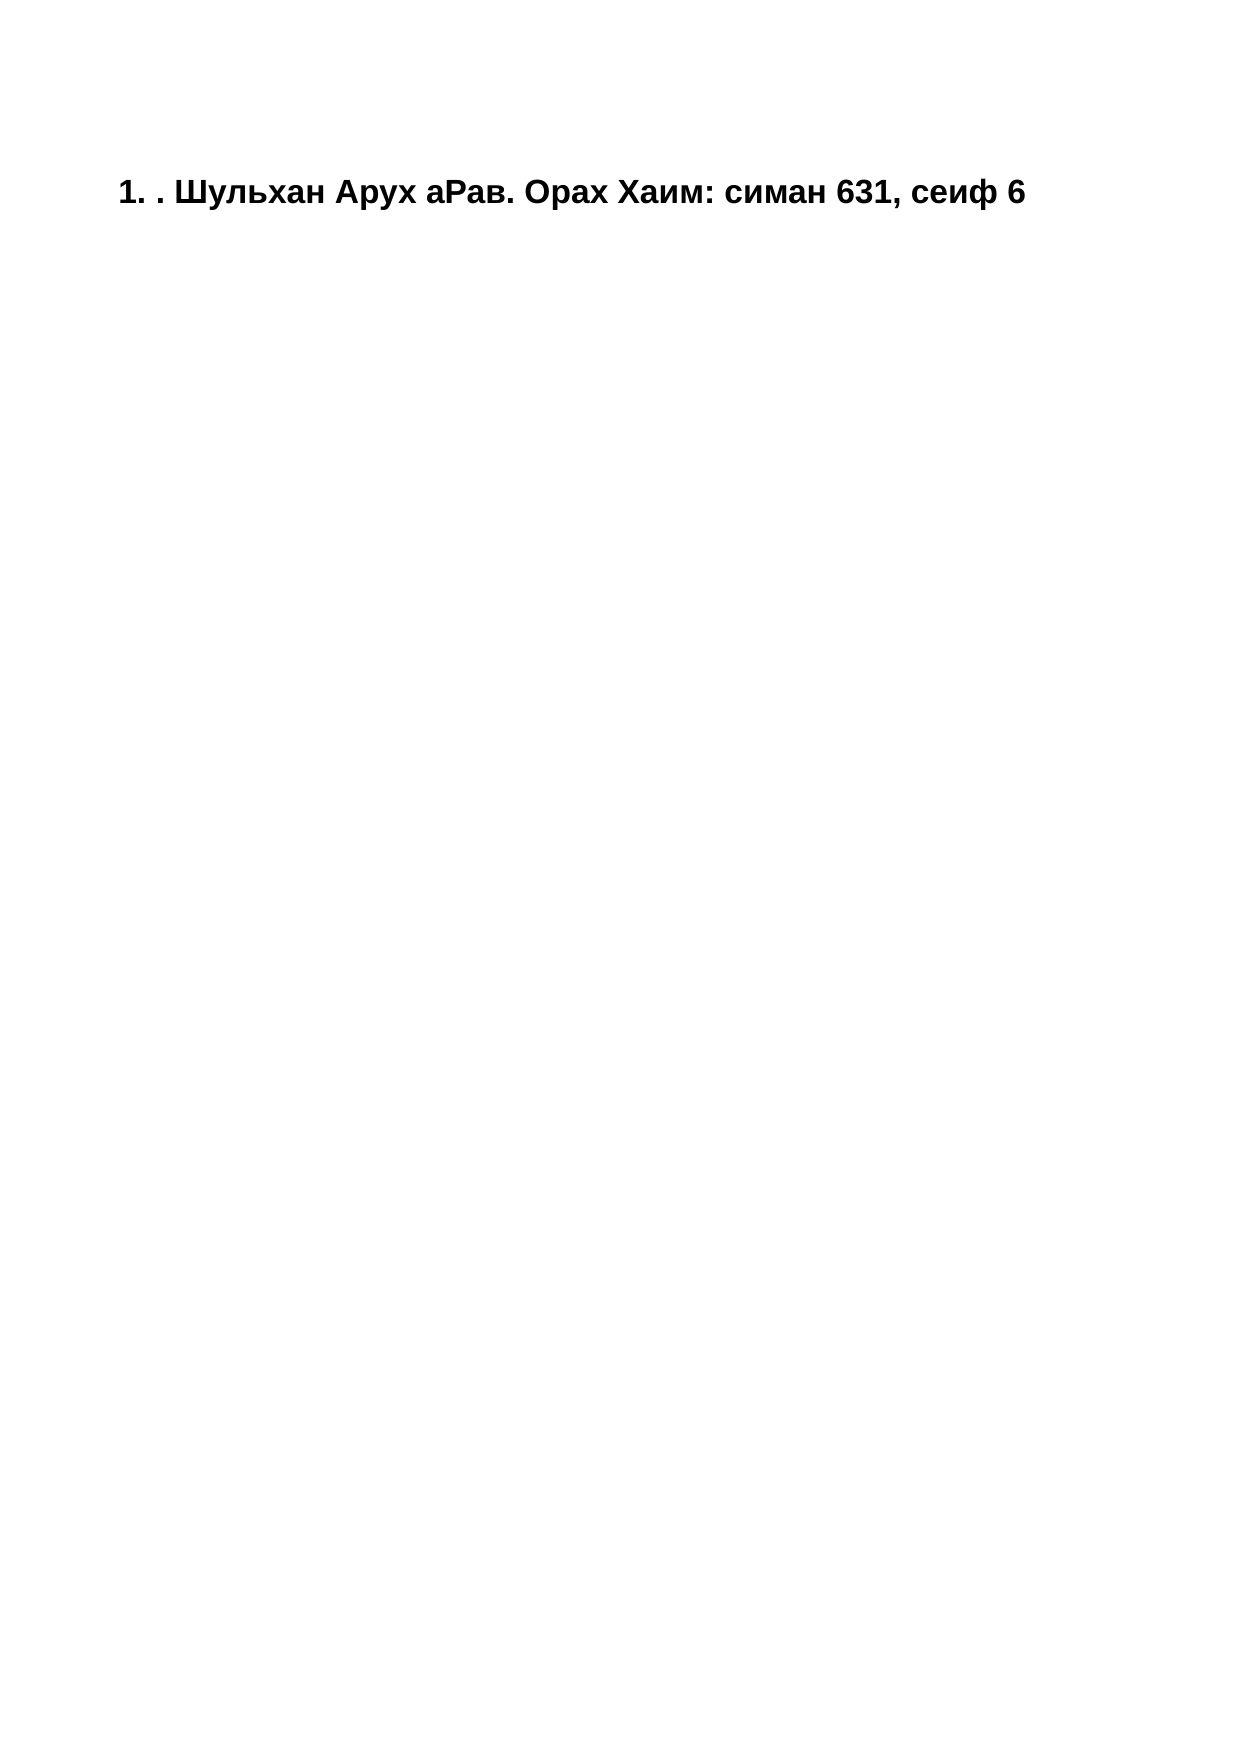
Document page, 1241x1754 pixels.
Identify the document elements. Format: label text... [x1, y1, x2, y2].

subtitle . Шульхан Арух аРав. Орах Хаим: симан 631, сеиф 6 [118, 147, 1122, 176]
